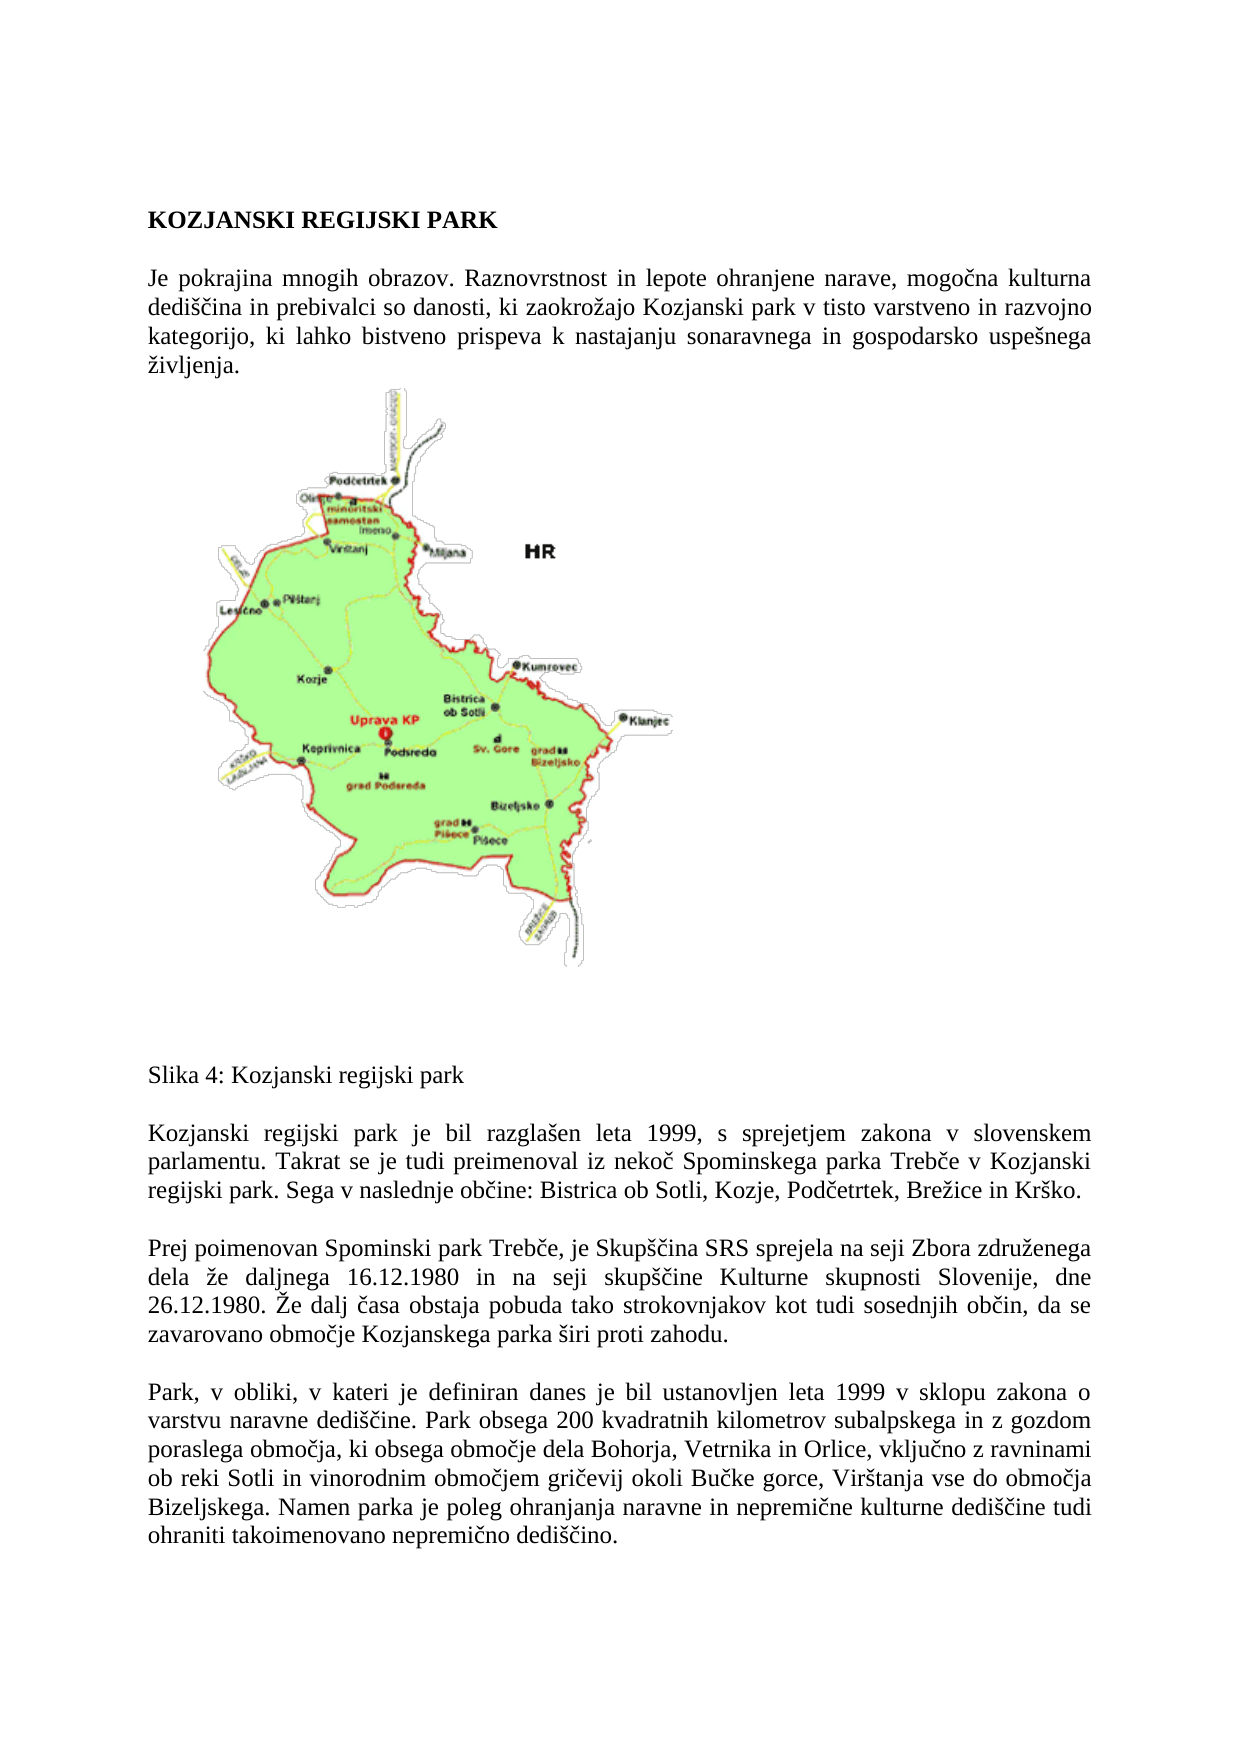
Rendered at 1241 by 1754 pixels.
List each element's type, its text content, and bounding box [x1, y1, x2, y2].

text Slika 4: Kozjanski regijski park [148, 1060, 1093, 1088]
picture [203, 388, 673, 967]
text Park, v obliki, v kateri je definiran danes je bil ustanovljen leta 1999 v sklopu zakona o varstvu naravne dediščine. Park obsega 200 kvadratnih kilometrov subalpskega in z gozdom poraslega območja, ki obsega območje dela Bohorja, Vetrnika in Orlice, vključno z ravninami ob reki Sotli in vinorodnim območjem gričevij okoli Bučke gorce, Virštanja vse do območja Bizeljskega. Namen parka je poleg ohranjanja naravne in nepremične kulturne dediščine tudi ohraniti takoimenovano nepremično dediščino. [148, 1377, 1093, 1549]
text KOZJANSKI REGIJSKI PARK [148, 206, 1093, 234]
text Prej poimenovan Spominski park Trebče, je Skupščina SRS sprejela na seji Zbora združenega dela že daljnega 16.12.1980 in na seji skupščine Kulturne skupnosti Slovenije, dne 26.12.1980. Že dalj časa obstaja pobuda tako strokovnjakov kot tudi sosednjih občin, da se zavarovano območje Kozjanskega parka širi proti zahodu. [148, 1233, 1093, 1348]
text Kozjanski regijski park je bil razglašen leta 1999, s sprejetjem zakona v slovenskem parlamentu. Takrat se je tudi preimenoval iz nekoč Spominskega parka Trebče v Kozjanski regijski park. Sega v naslednje občine: Bistrica ob Sotli, Kozje, Podčetrtek, Brežice in Krško. [148, 1118, 1093, 1204]
text Je pokrajina mnogih obrazov. Raznovrstnost in lepote ohranjene narave, mogočna kulturna dediščina in prebivalci so danosti, ki zaokrožajo Kozjanski park v tisto varstveno in razvojno kategorijo, ki lahko bistveno prispeva k nastajanju sonaravnega in gospodarsko uspešnega življenja. [148, 263, 1093, 378]
